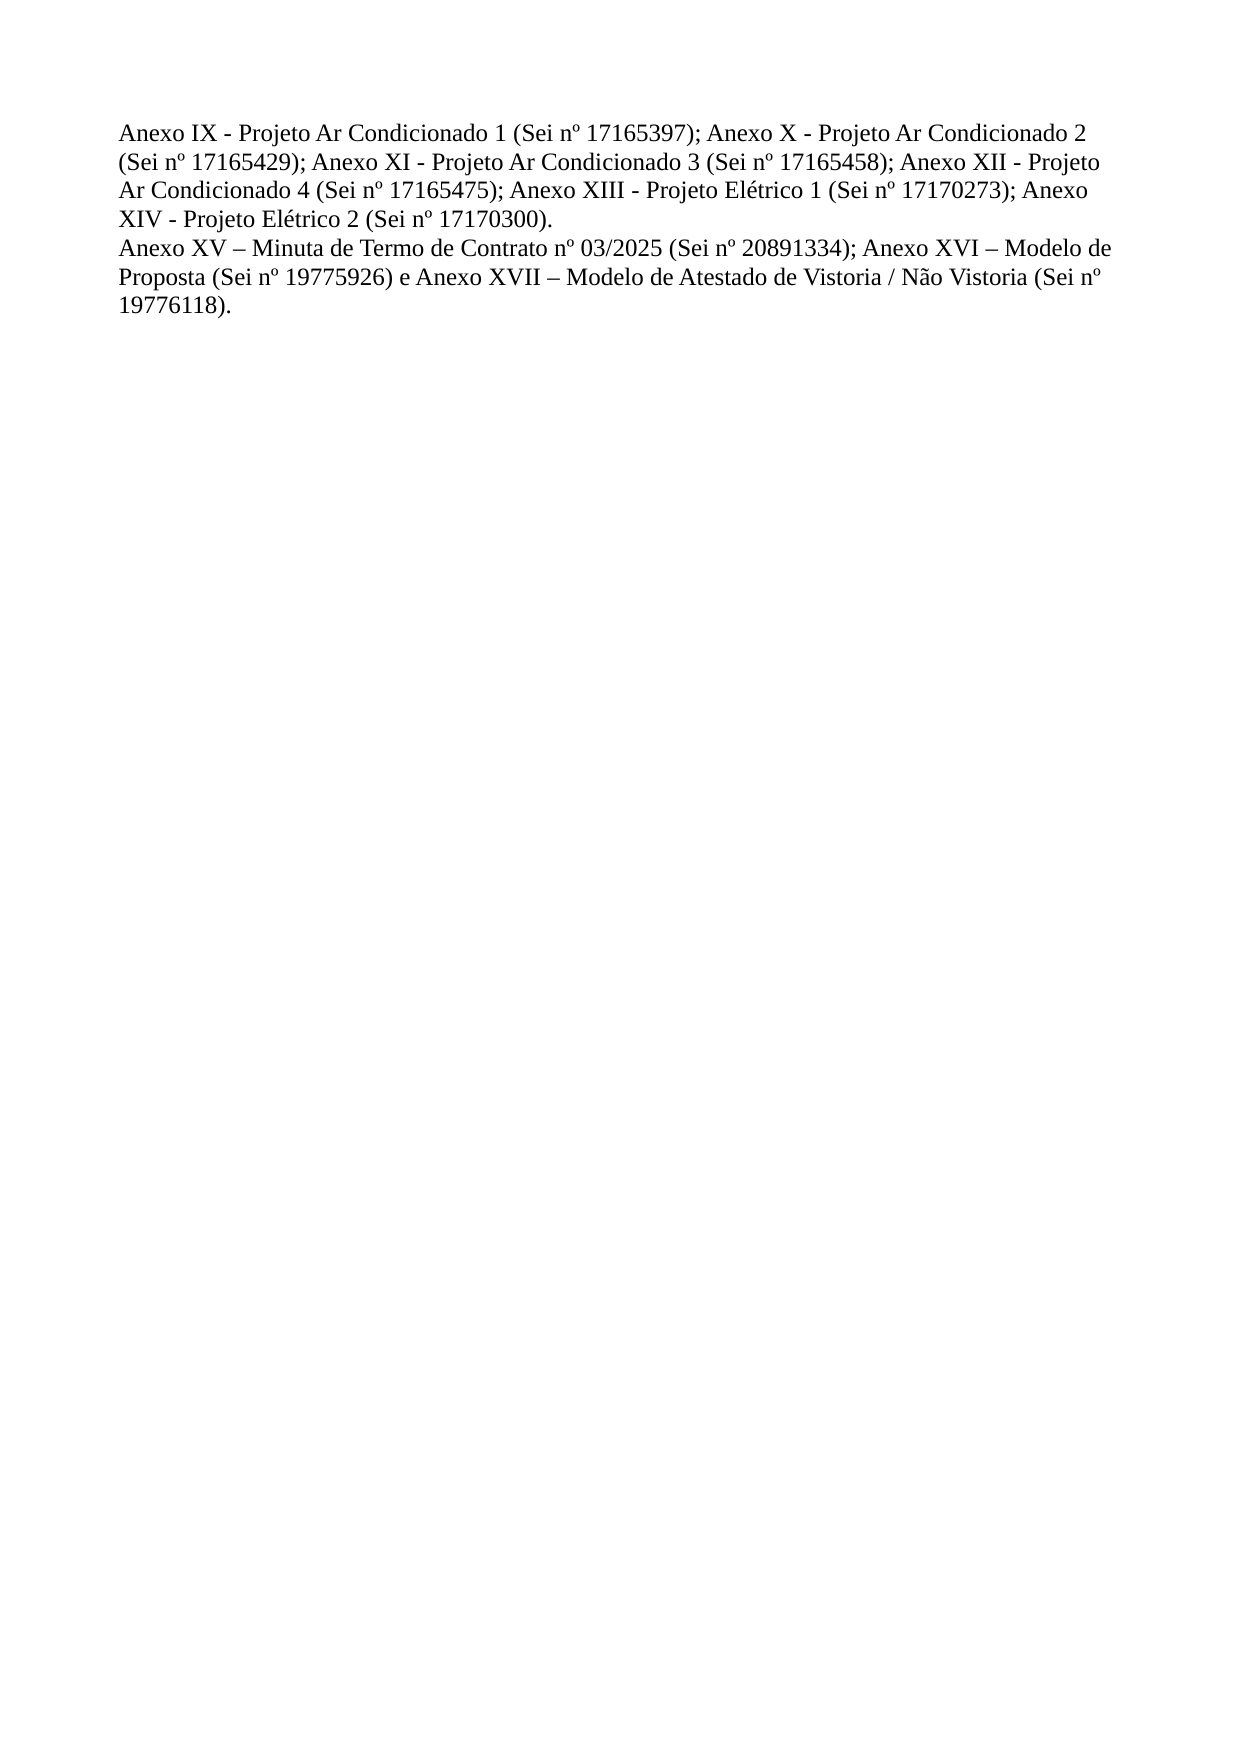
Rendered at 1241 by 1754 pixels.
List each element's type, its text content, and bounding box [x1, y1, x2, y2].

text Anexo IX - Projeto Ar Condicionado 1 (Sei nº 17165397); Anexo X - Projeto Ar Condicionado 2 (Sei nº 17165429); Anexo XI - Projeto Ar Condicionado 3 (Sei nº 17165458); Anexo XII - Projeto Ar Condicionado 4 (Sei nº 17165475); Anexo XIII - Projeto Elétrico 1 (Sei nº 17170273); Anexo XIV - Projeto Elétrico 2 (Sei nº 17170300). [118, 118, 1122, 233]
text Anexo XV – Minuta de Termo de Contrato nº 03/2025 (Sei nº 20891334); Anexo XVI – Modelo de Proposta (Sei nº 19775926) e Anexo XVII – Modelo de Atestado de Vistoria / Não Vistoria (Sei nº 19776118). [118, 233, 1122, 319]
